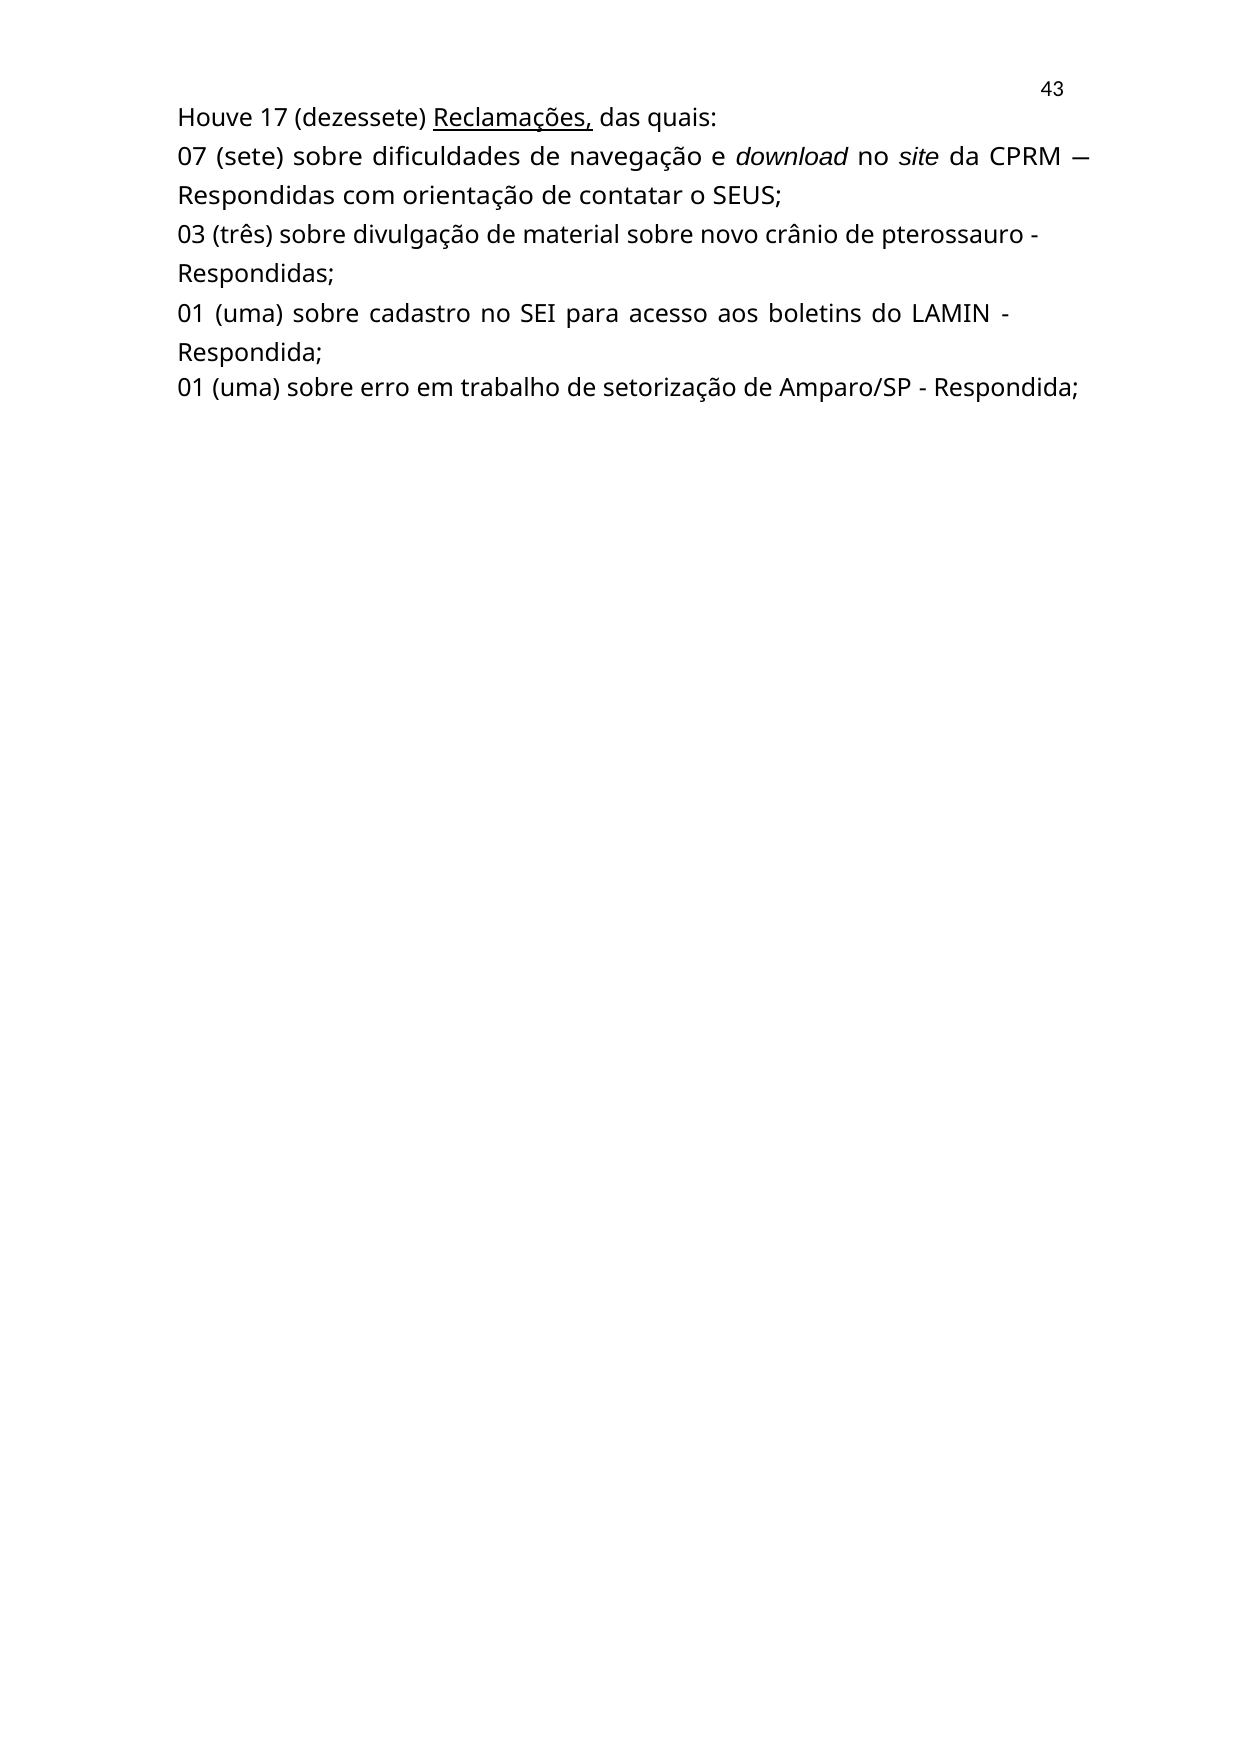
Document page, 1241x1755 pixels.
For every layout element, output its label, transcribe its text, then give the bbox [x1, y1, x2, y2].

text 03 (três) sobre divulgação de material sobre novo crânio de pterossauro - Respondidas; [177, 217, 1134, 290]
text Houve 17 (dezessete) Reclamações, das quais: [177, 100, 1134, 134]
text 01 (uma) sobre erro em trabalho de setorização de Amparo/SP - Respondida; [177, 374, 1134, 402]
text 01 (uma) sobre cadastro no SEI para acesso aos boletins do LAMIN - Respondida; [177, 295, 1086, 368]
text 07 (sete) sobre dificuldades de navegação e download no site da CPRM – Respondidas com orientação de contatar o SEUS; [177, 138, 1134, 212]
